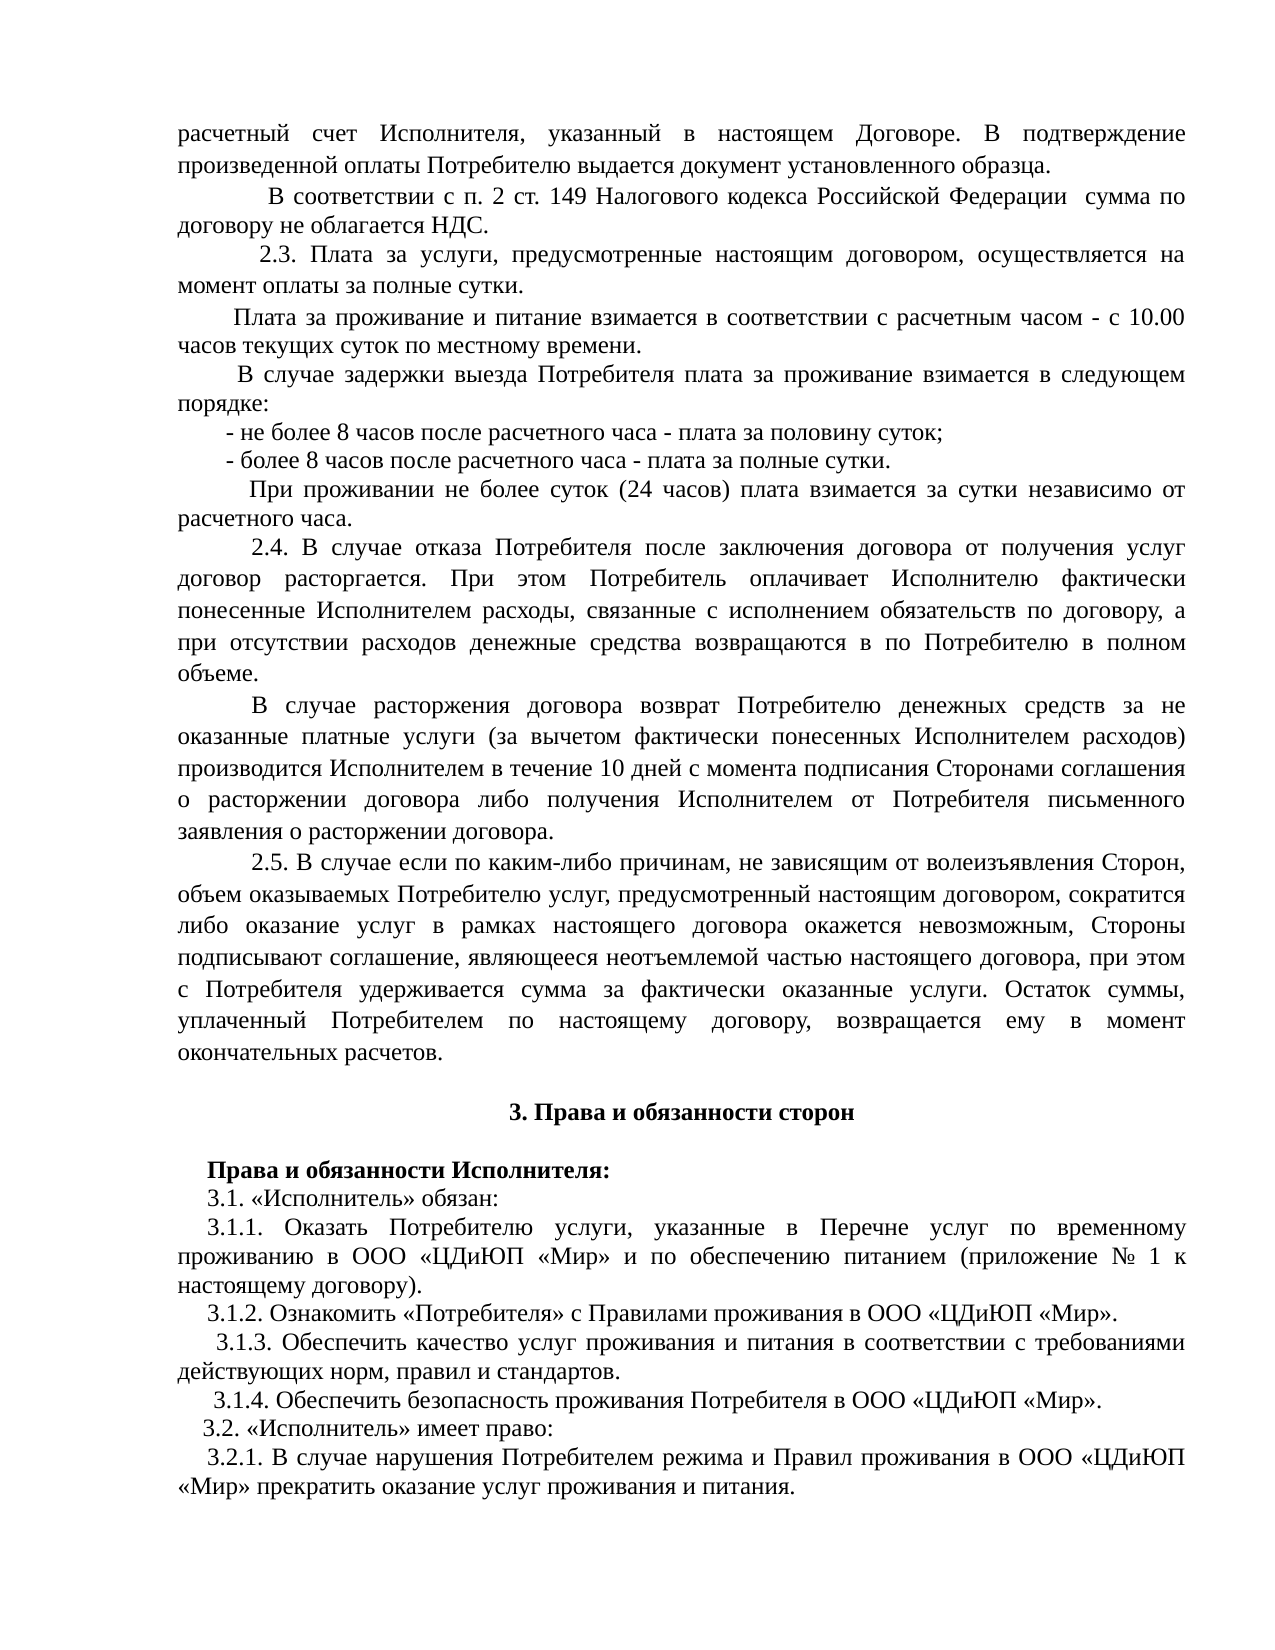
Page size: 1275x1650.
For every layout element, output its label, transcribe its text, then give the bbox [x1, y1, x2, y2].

text 2.4. В случае отказа Потребителя после заключения договора от получения услуг договор расторгается. При этом Потребитель оплачивает Исполнителю фактически понесенные Исполнителем расходы, связанные с исполнением обязательств по договору, а при отсутствии расходов денежные средства возвращаются в по Потребителю в полном объеме. [177, 532, 1186, 687]
text Права и обязанности Исполнителя: [177, 1155, 1186, 1183]
text Плата за проживание и питание взимается в соответствии с расчетным часом - с 10.00 часов текущих суток по местному времени. [177, 302, 1186, 359]
text 2.3. Плата за услуги, предусмотренные настоящим договором, осуществляется на момент оплаты за полные сутки. [177, 239, 1186, 299]
text 3.1.2. Ознакомить «Потребителя» с Правилами проживания в ООО «ЦДиЮП «Мир». [177, 1298, 1186, 1327]
text 3.2. «Исполнитель» имеет право: [177, 1413, 1186, 1442]
text 3.1. «Исполнитель» обязан: [177, 1183, 1186, 1212]
text 3.1.1. Оказать Потребителю услуги, указанные в Перечне услуг по временному проживанию в ООО «ЦДиЮП «Мир» и по обеспечению питанием (приложение № 1 к настоящему договору). [177, 1212, 1186, 1298]
text расчетный счет Исполнителя, указанный в настоящем Договоре. В подтверждение произведенной оплаты Потребителю выдается документ установленного образца. [177, 118, 1186, 178]
text При проживании не более суток (24 часов) плата взимается за сутки независимо от расчетного часа. [177, 474, 1186, 532]
text 3. Права и обязанности сторон [177, 1097, 1186, 1126]
text 3.1.4. Обеспечить безопасность проживания Потребителя в ООО «ЦДиЮП «Мир». [177, 1385, 1186, 1413]
text В соответствии с п. 2 ст. 149 Налогового кодекса Российской Федерации сумма по договору не облагается НДС. [177, 181, 1186, 239]
text - не более 8 часов после расчетного часа - плата за половину суток; [177, 417, 1186, 446]
text В случае задержки выезда Потребителя плата за проживание взимается в следующем порядке: [177, 359, 1186, 417]
text 3.2.1. В случае нарушения Потребителем режима и Правил проживания в ООО «ЦДиЮП «Мир» прекратить оказание услуг проживания и питания. [177, 1442, 1186, 1500]
text - более 8 часов после расчетного часа - плата за полные сутки. [177, 446, 1186, 474]
text В случае расторжения договора возврат Потребителю денежных средств за не оказанные платные услуги (за вычетом фактически понесенных Исполнителем расходов) производится Исполнителем в течение 10 дней с момента подписания Сторонами соглашения о расторжении договора либо получения Исполнителем от Потребителя письменного заявления о расторжении договора. [177, 690, 1186, 845]
text 3.1.3. Обеспечить качество услуг проживания и питания в соответствии с требованиями действующих норм, правил и стандартов. [177, 1327, 1186, 1385]
text 2.5. В случае если по каким-либо причинам, не зависящим от волеизъявления Сторон, объем оказываемых Потребителю услуг, предусмотренный настоящим договором, сократится либо оказание услуг в рамках настоящего договора окажется невозможным, Стороны подписывают соглашение, являющееся неотъемлемой частью настоящего договора, при этом с Потребителя удерживается сумма за фактически оказанные услуги. Остаток суммы, уплаченный Потребителем по настоящему договору, возвращается ему в момент окончательных расчетов. [177, 847, 1186, 1066]
